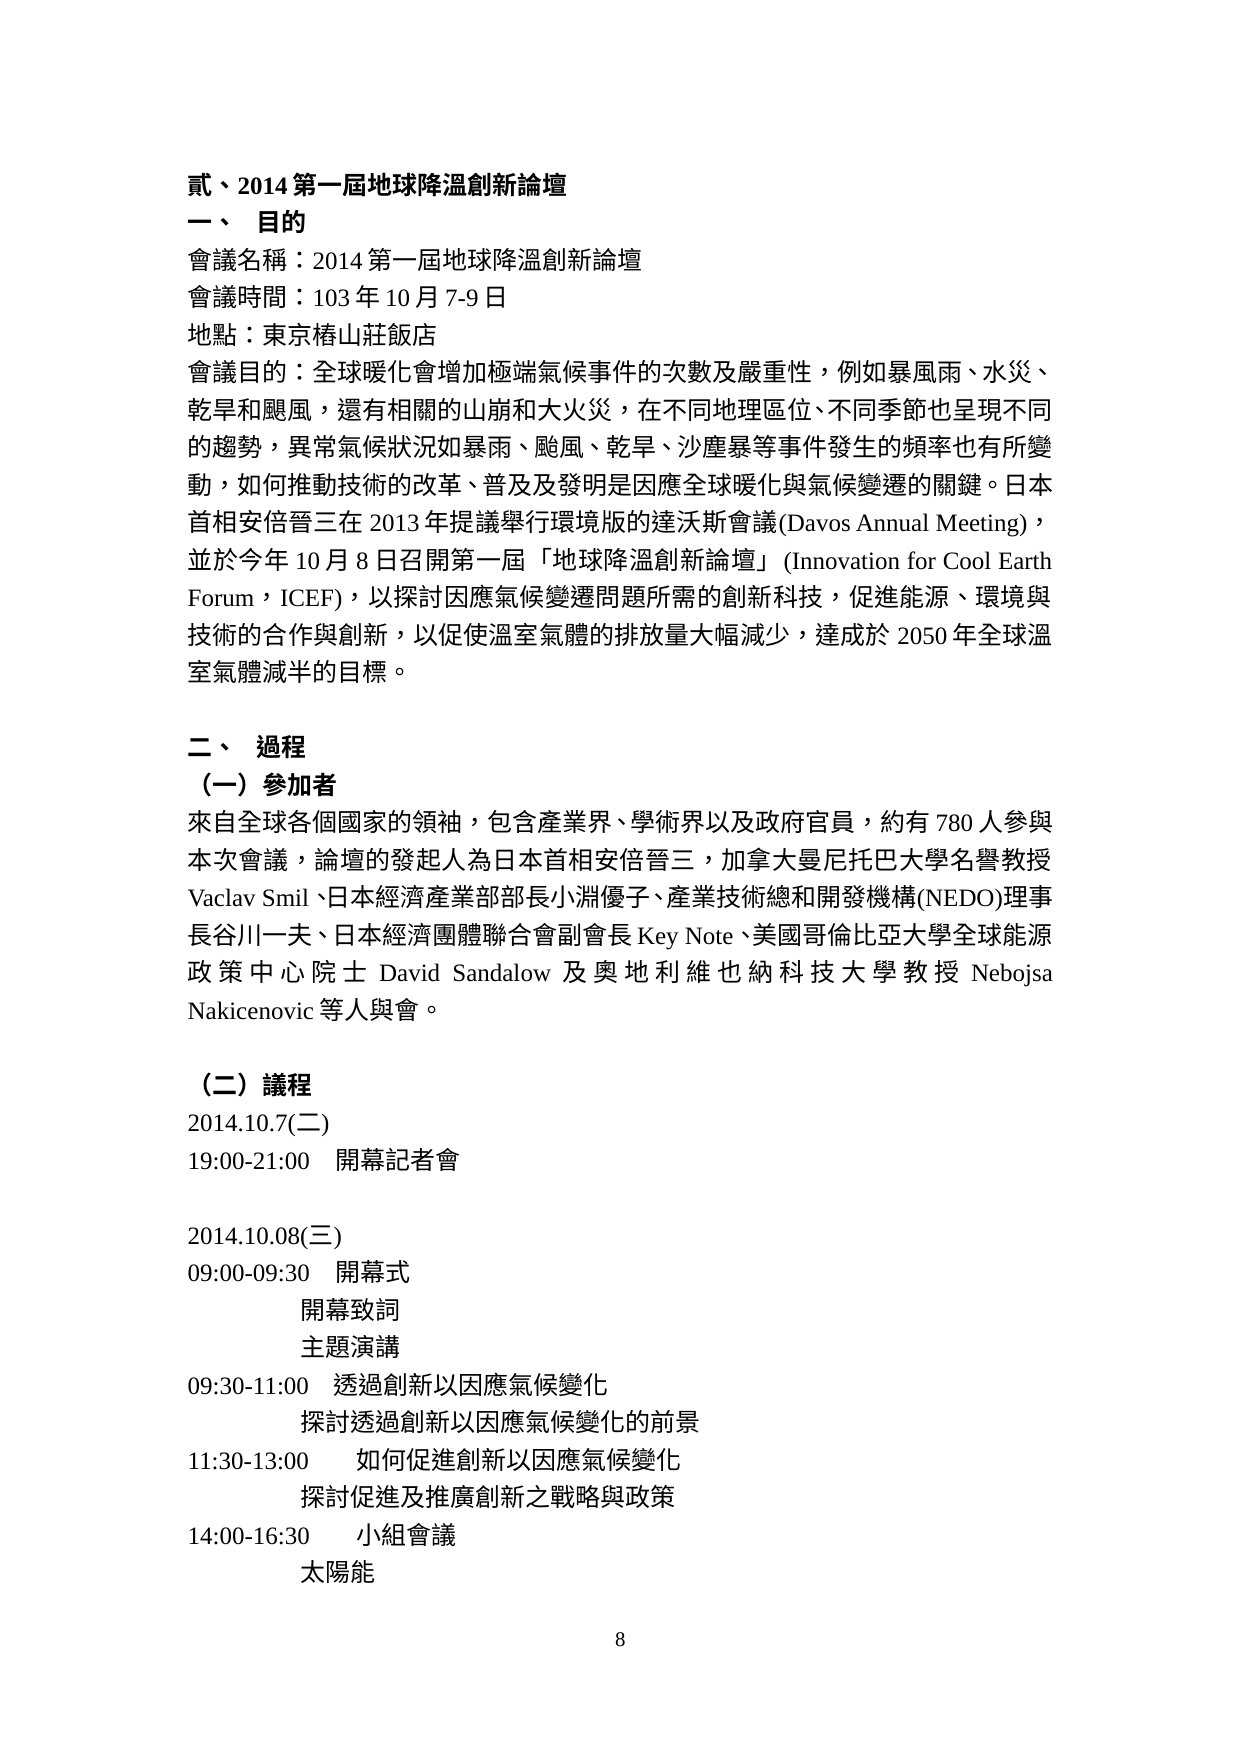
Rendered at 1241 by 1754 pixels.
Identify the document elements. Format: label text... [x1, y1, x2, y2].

text 會議目的：全球暖化會增加極端氣候事件的次數及嚴重性，例如暴風雨、水災、乾旱和颶風，還有相關的山崩和大火災，在不同地理區位、不同季節也呈現不同的趨勢，異常氣候狀況如暴雨、颱風、乾旱、沙塵暴等事件發生的頻率也有所變動，如何推動技術的改革、普及及發明是因應全球暖化與氣候變遷的關鍵。日本首相安倍晉三在2013年提議舉行環境版的達沃斯會議(Davos Annual Meeting)，並於今年10月8日召開第一屆「地球降溫創新論壇」(Innovation for Cool Earth Forum，ICEF)，以探討因應氣候變遷問題所需的創新科技，促進能源、環境與技術的合作與創新，以促使溫室氣體的排放量大幅減少，達成於2050年全球溫室氣體減半的目標。 [187, 352, 1053, 689]
text 一、 目的 [187, 202, 1053, 239]
text 14:00-16:30 小組會議 [187, 1514, 1053, 1552]
text 2014.10.08(三) [187, 1214, 1053, 1252]
text （二）議程 [187, 1064, 1053, 1102]
text 開幕致詞 [187, 1289, 1053, 1327]
text 主題演講 [187, 1327, 1053, 1364]
text 探討促進及推廣創新之戰略與政策 [187, 1477, 1053, 1514]
text （一）參加者 [187, 764, 1053, 802]
text 19:00-21:00 開幕記者會 [187, 1139, 1053, 1177]
text 太陽能 [187, 1552, 1053, 1589]
text 2014.10.7(二) [187, 1102, 1053, 1139]
text 09:30-11:00 透過創新以因應氣候變化 [187, 1364, 1053, 1402]
text 09:00-09:30 開幕式 [187, 1252, 1053, 1289]
text 地點：東京樁山莊飯店 [187, 314, 1053, 352]
text 11:30-13:00 如何促進創新以因應氣候變化 [187, 1439, 1053, 1477]
text 會議名稱：2014第一屆地球降溫創新論壇 [187, 239, 1053, 277]
text 來自全球各個國家的領袖，包含產業界、學術界以及政府官員，約有780人參與本次會議，論壇的發起人為日本首相安倍晉三，加拿大曼尼托巴大學名譽教授Vaclav Smil、日本經濟產業部部長小淵優子、產業技術總和開發機構(NEDO)理事長谷川一夫、日本經濟團體聯合會副會長Key Note、美國哥倫比亞大學全球能源政策中心院士David Sandalow及奧地利維也納科技大學教授Nebojsa Nakicenovic等人與會。 [187, 802, 1053, 1027]
text 二、 過程 [187, 727, 1053, 764]
text 會議時間：103年10月7-9日 [187, 277, 1053, 314]
text 探討透過創新以因應氣候變化的前景 [187, 1402, 1053, 1439]
text 貳、2014第一屆地球降溫創新論壇 [187, 164, 1053, 202]
